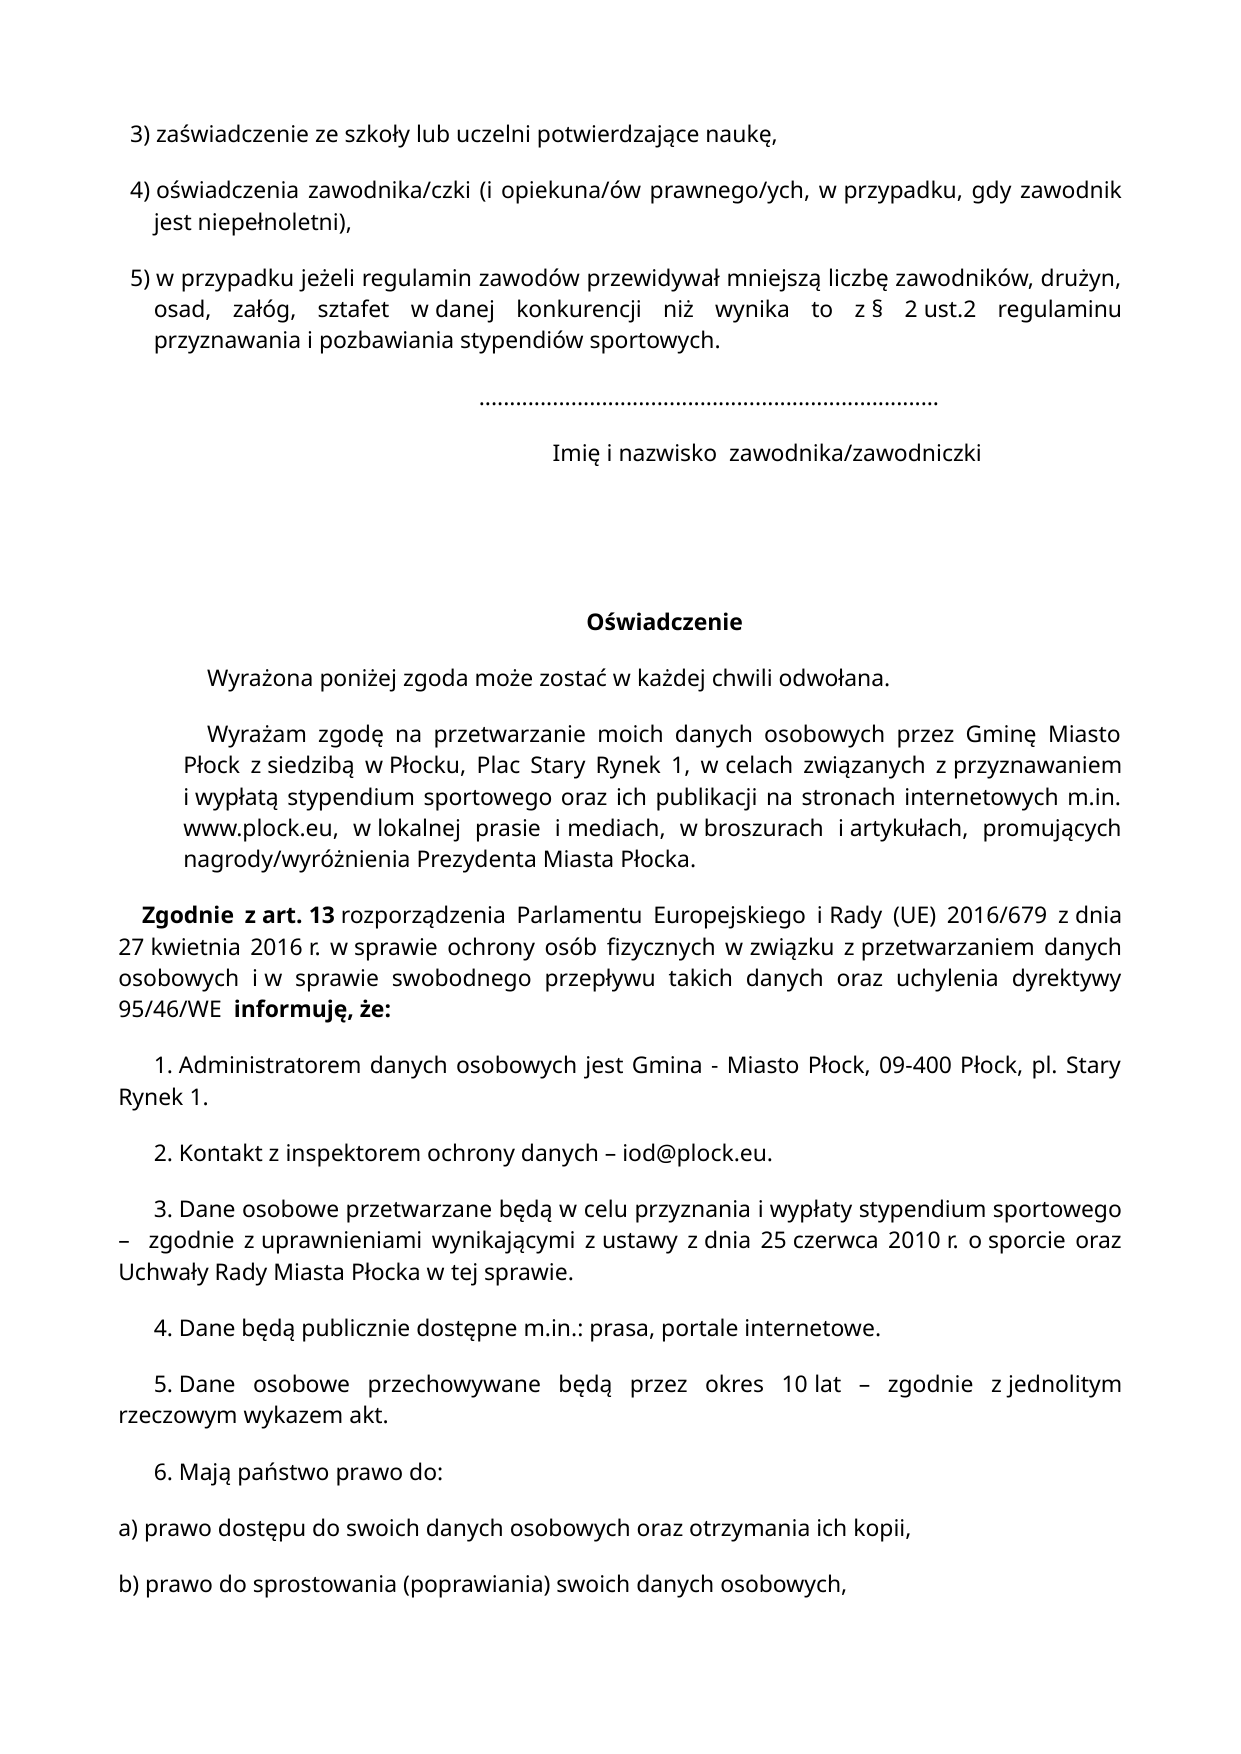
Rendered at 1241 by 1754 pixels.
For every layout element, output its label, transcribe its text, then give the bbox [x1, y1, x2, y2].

text 2. Kontakt z inspektorem ochrony danych – iod@plock.eu. [118, 1137, 1122, 1168]
text Wyrażam zgodę na przetwarzanie moich danych osobowych przez Gminę Miasto Płock z siedzibą w Płocku, Plac Stary Rynek 1, w celach związanych z przyznawaniem i wypłatą stypendium sportowego oraz ich publikacji na stronach internetowych m.in. www.plock.eu, w lokalnej prasie i mediach, w broszurach i artykułach, promujących nagrody/wyróżnienia Prezydenta Miasta Płocka. [183, 718, 1122, 874]
text 6. Mają państwo prawo do: [118, 1456, 1122, 1487]
text b) prawo do sprostowania (poprawiania) swoich danych osobowych, [118, 1568, 1122, 1599]
text a) prawo dostępu do swoich danych osobowych oraz otrzymania ich kopii, [118, 1512, 1122, 1543]
text 1. Administratorem danych osobowych jest Gmina - Miasto Płock, 09-400 Płock, pl. Stary Rynek 1. [118, 1049, 1122, 1112]
text 5. Dane osobowe przechowywane będą przez okres 10 lat – zgodnie z jednolitym rzeczowym wykazem akt. [118, 1368, 1122, 1431]
text ........................................................................… [183, 381, 1122, 412]
text 4. Dane będą publicznie dostępne m.in.: prasa, portale internetowe. [118, 1312, 1122, 1343]
text 5) w przypadku jeżeli regulamin zawodów przewidywał mniejszą liczbę zawodników, drużyn, osad, załóg, sztafet w danej konkurencji niż wynika to z § 2 ust.2 regulaminu przyznawania i pozbawiania stypendiów sportowych. [130, 262, 1122, 356]
text 4) oświadczenia zawodnika/czki (i opiekuna/ów prawnego/ych, w przypadku, gdy zawodnik jest niepełnoletni), [130, 174, 1122, 237]
text Wyrażona poniżej zgoda może zostać w każdej chwili odwołana. [183, 662, 1122, 693]
text Zgodnie z art. 13 rozporządzenia Parlamentu Europejskiego i Rady (UE) 2016/679 z dnia 27 kwietnia 2016 r. w sprawie ochrony osób fizycznych w związku z przetwarzaniem danych osobowych i w sprawie swobodnego przepływu takich danych oraz uchylenia dyrektywy 95/46/WE informuję, że: [118, 899, 1122, 1024]
text 3. Dane osobowe przetwarzane będą w celu przyznania i wypłaty stypendium sportowego – zgodnie z uprawnieniami wynikającymi z ustawy z dnia 25 czerwca 2010 r. o sporcie oraz Uchwały Rady Miasta Płocka w tej sprawie. [118, 1193, 1122, 1287]
text Oświadczenie [183, 606, 1122, 637]
text Imię i nazwisko zawodnika/zawodniczki [183, 437, 1122, 468]
text 3) zaświadczenie ze szkoły lub uczelni potwierdzające naukę, [130, 118, 1122, 149]
